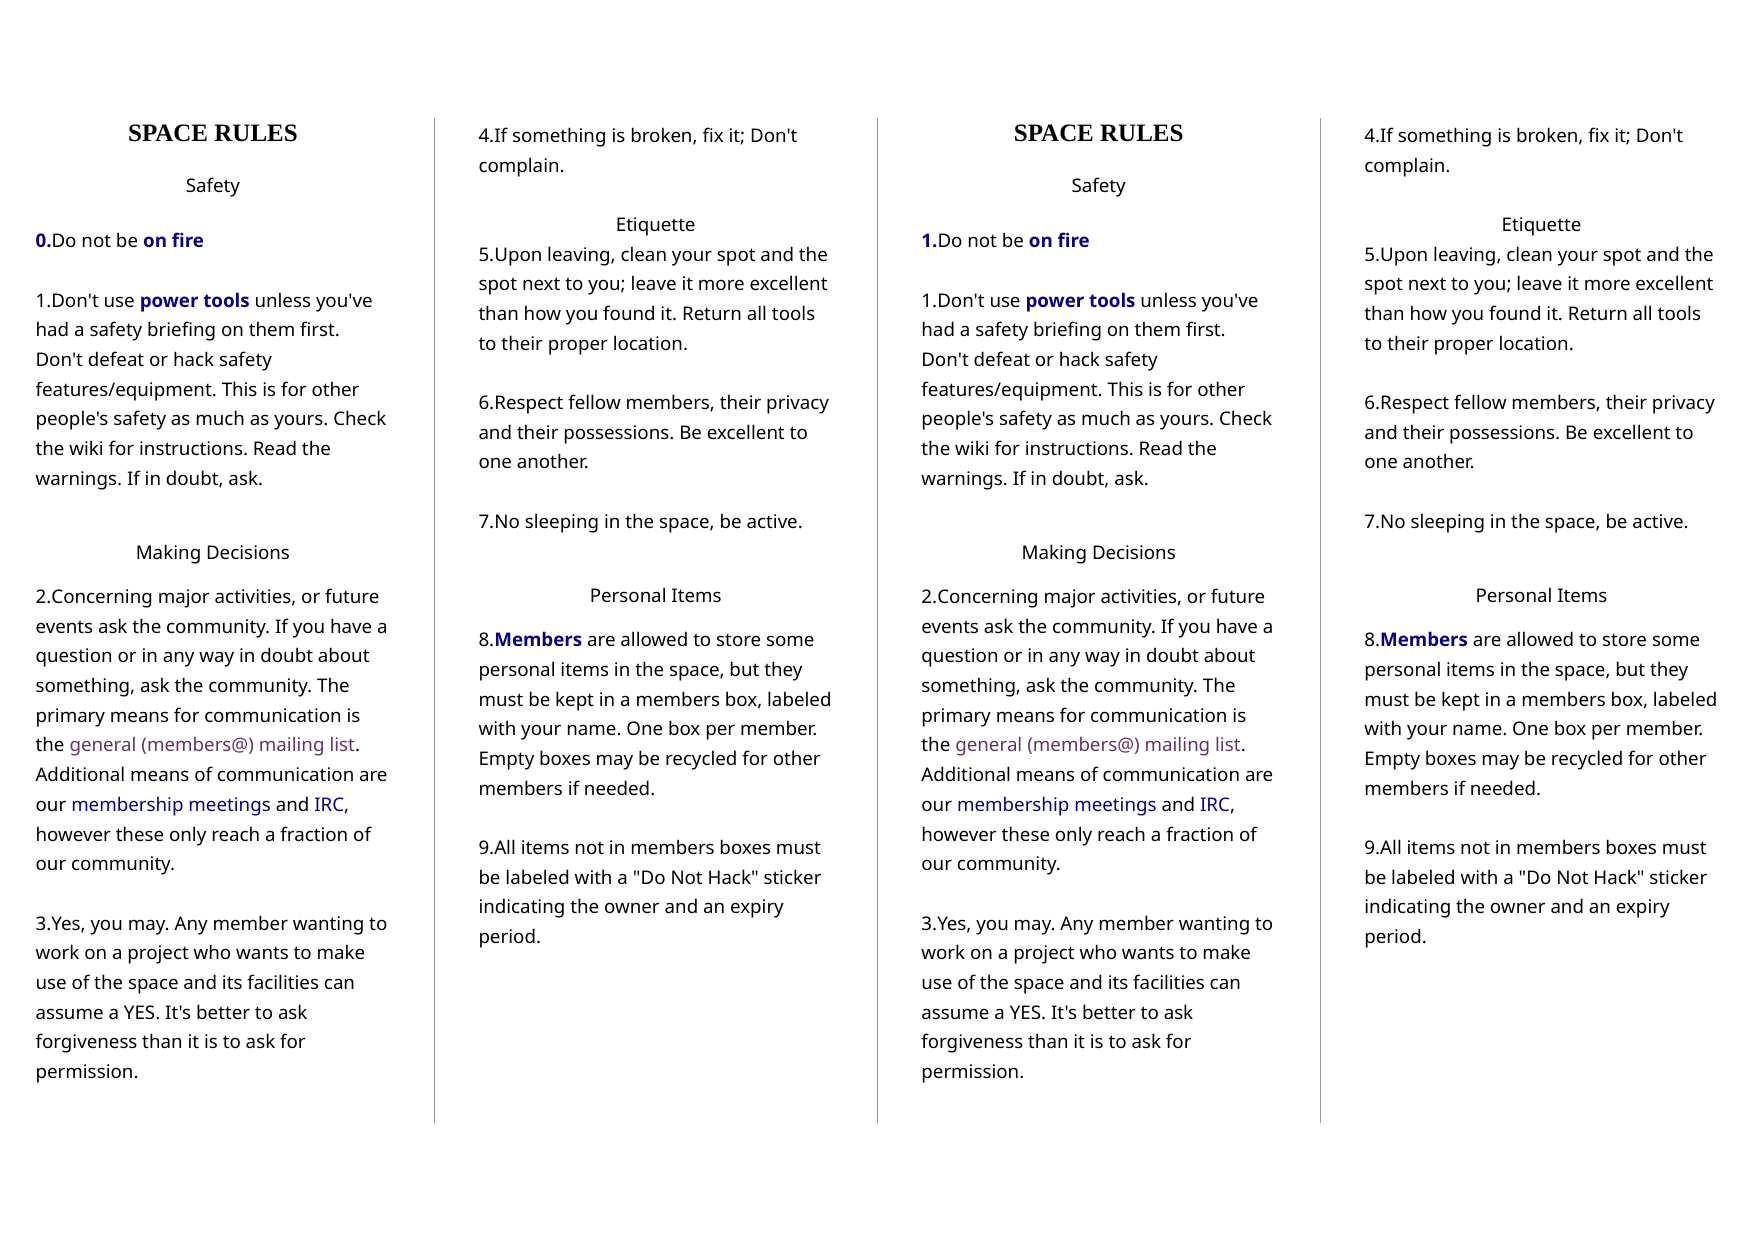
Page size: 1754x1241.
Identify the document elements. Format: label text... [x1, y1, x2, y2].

list No sleeping in the space, be active. [1364, 504, 1718, 534]
list If something is broken, fix it; Don't complain. [1364, 118, 1718, 177]
text Making Decisions [921, 535, 1276, 564]
list Members are allowed to store some personal items in the space, but they must be kept in a members box, labeled with your name. One box per member. Empty boxes may be recycled for other members if needed. [478, 622, 833, 800]
list Upon leaving, clean your spot and the spot next to you; leave it more excellent than how you found it. Return all tools to their proper location. [1364, 237, 1718, 356]
text Safety [921, 172, 1276, 198]
text Personal Items [478, 578, 833, 608]
list Do not be on fire [35, 223, 390, 253]
list Yes, you may. Any member wanting to work on a project who wants to make use of the space and its facilities can assume a YES. It's better to ask forgiveness than it is to ask for permission. [35, 906, 390, 1084]
list Members are allowed to store some personal items in the space, but they must be kept in a members box, labeled with your name. One box per member. Empty boxes may be recycled for other members if needed. [1364, 622, 1718, 800]
list All items not in members boxes must be labeled with a "Do Not Hack" sticker indicating the owner and an expiry period. [478, 830, 833, 949]
list Concerning major activities, or future events ask the community. If you have a question or in any way in doubt about something, ask the community. The primary means for communication is the general (members@) mailing list. Additional means of communication are our membership meetings and IRC, however these only reach a fraction of our community. [35, 579, 390, 876]
text Making Decisions [35, 535, 390, 564]
list Don't use power tools unless you've had a safety briefing on them first. Don't defeat or hack safety features/equipment. This is for other people's safety as much as yours. Check the wiki for instructions. Read the warnings. If in doubt, ask. [35, 283, 390, 491]
list Respect fellow members, their privacy and their possessions. Be excellent to one another. [478, 385, 833, 474]
list Concerning major activities, or future events ask the community. If you have a question or in any way in doubt about something, ask the community. The primary means for communication is the general (members@) mailing list. Additional means of communication are our membership meetings and IRC, however these only reach a fraction of our community. [921, 579, 1276, 876]
list Yes, you may. Any member wanting to work on a project who wants to make use of the space and its facilities can assume a YES. It's better to ask forgiveness than it is to ask for permission. [921, 906, 1276, 1084]
list Respect fellow members, their privacy and their possessions. Be excellent to one another. [1364, 385, 1718, 474]
list All items not in members boxes must be labeled with a "Do Not Hack" sticker indicating the owner and an expiry period. [1364, 830, 1718, 949]
list Don't use power tools unless you've had a safety briefing on them first. Don't defeat or hack safety features/equipment. This is for other people's safety as much as yours. Check the wiki for instructions. Read the warnings. If in doubt, ask. [921, 283, 1276, 491]
list No sleeping in the space, be active. [478, 504, 833, 534]
list Do not be on fire [921, 223, 1276, 253]
text SPACE RULES [35, 118, 390, 147]
text Personal Items [1364, 578, 1718, 608]
text SPACE RULES [921, 118, 1276, 147]
list If something is broken, fix it; Don't complain. [478, 118, 833, 177]
list Etiquette [1364, 207, 1718, 237]
list Etiquette [478, 207, 833, 237]
list Upon leaving, clean your spot and the spot next to you; leave it more excellent than how you found it. Return all tools to their proper location. [478, 237, 833, 356]
text Safety [35, 172, 390, 198]
